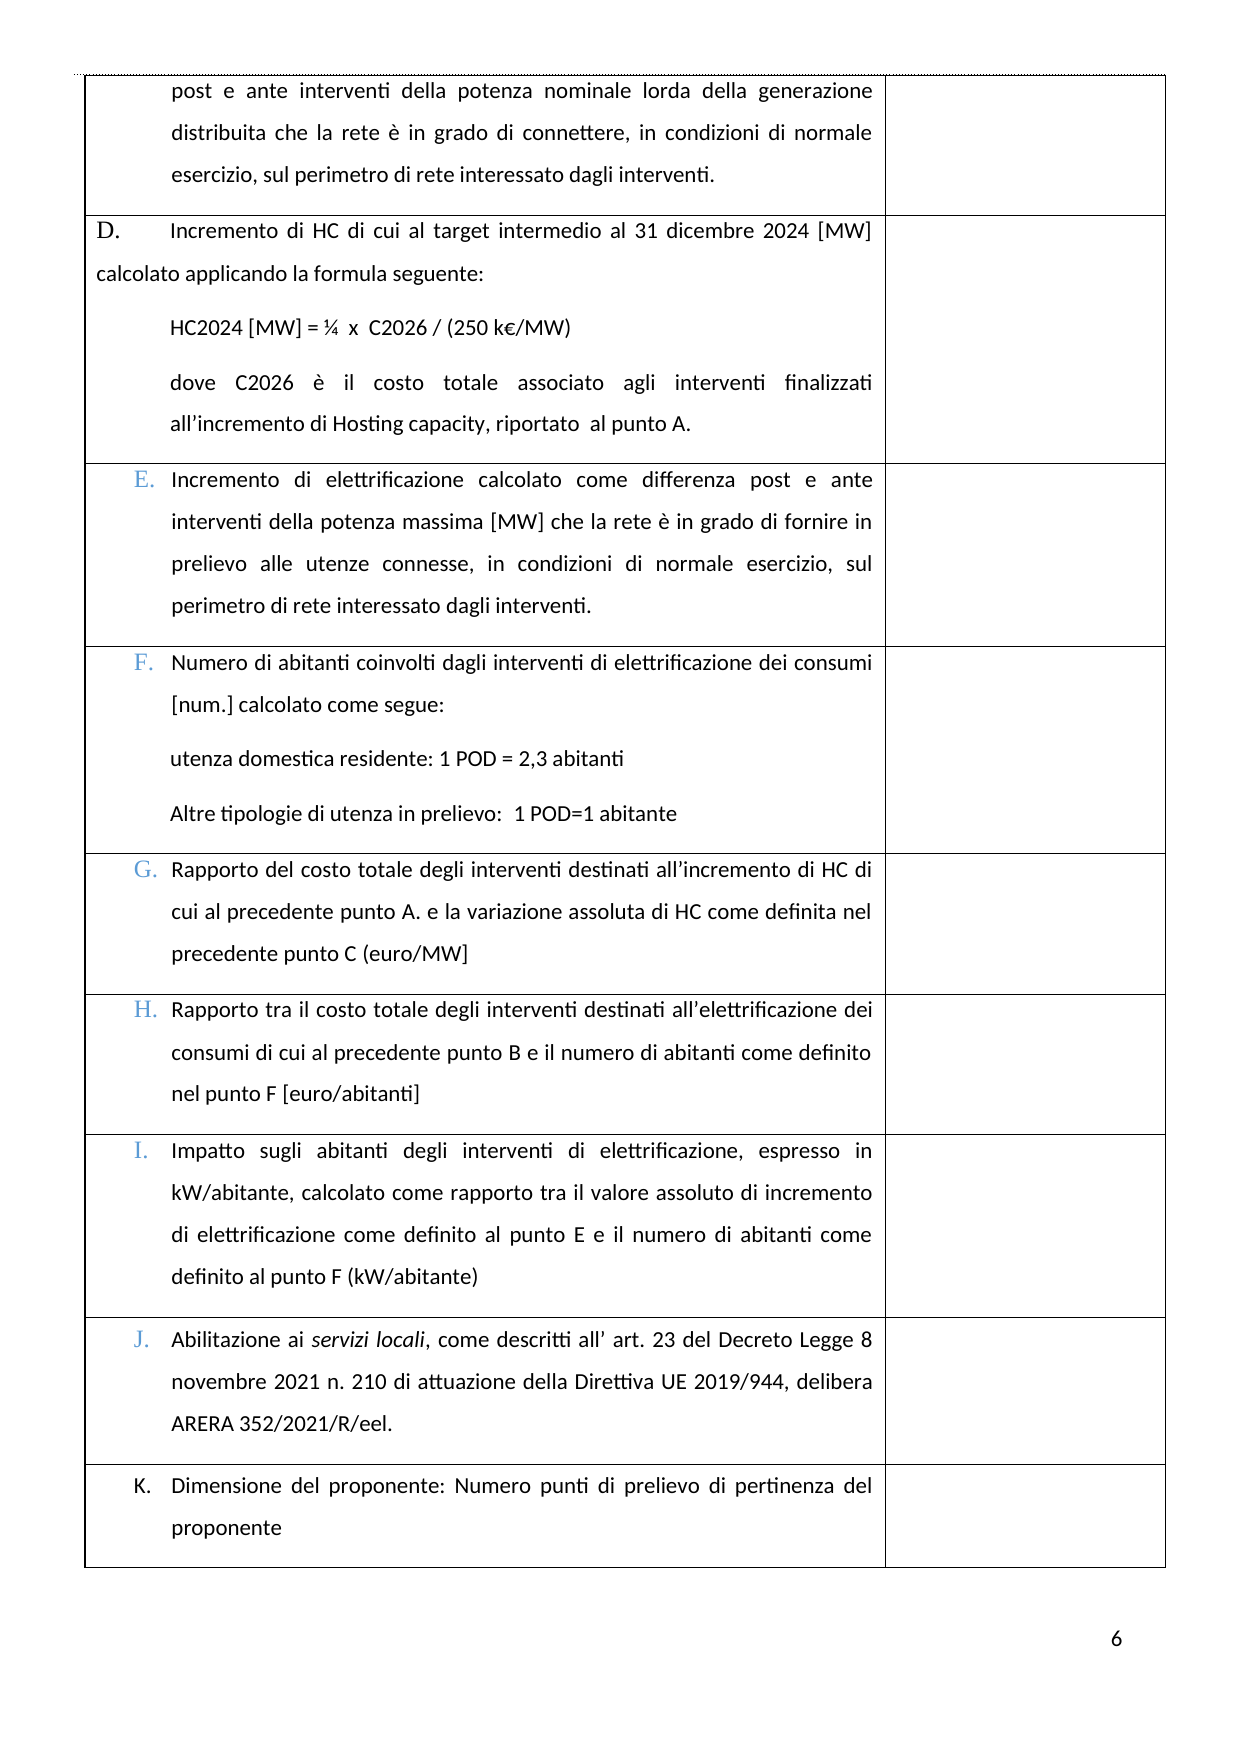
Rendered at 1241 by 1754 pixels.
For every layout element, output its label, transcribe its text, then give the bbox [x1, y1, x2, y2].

table_cell [74, 74, 85, 1568]
table_cell [886, 1135, 1165, 1317]
table_cell [886, 216, 1165, 463]
table_cell [886, 464, 1165, 646]
table_cell Rapporto tra il costo totale degli interventi destinati all’elettrificazione dei consumi di cui al precedente punto B e il numero di abitanti come definito nel punto F [euro/abitanti] [86, 995, 885, 1134]
table_cell Rapporto del costo totale degli interventi destinati all’incremento di HC di cui al precedente punto A. e la variazione assoluta di HC come definita nel precedente punto C (euro/MW] [86, 854, 885, 993]
table_cell [886, 647, 1165, 853]
table_cell [886, 76, 1165, 214]
table_cell Impatto sugli abitanti degli interventi di elettrificazione, espresso in kW/abitante, calcolato come rapporto tra il valore assoluto di incremento di elettrificazione come definito al punto E e il numero di abitanti come definito al punto F (kW/abitante) [86, 1135, 885, 1317]
table_cell Abilitazione ai servizi locali, come descritti all’ art. 23 del Decreto Legge 8 novembre 2021 n. 210 di attuazione della Direttiva UE 2019/944, delibera ARERA 352/2021/R/eel. [86, 1318, 885, 1464]
table_cell [886, 1465, 1165, 1567]
table_cell Numero di abitanti coinvolti dagli interventi di elettrificazione dei consumi [num.] calcolato come segue: utenza domestica residente: 1 POD = 2,3 abitanti Altre tipologie di utenza in prelievo: 1 POD=1 abitante [86, 647, 885, 853]
table_cell post e ante interventi della potenza nominale lorda della generazione distribuita che la rete è in grado di connettere, in condizioni di normale esercizio, sul perimetro di rete interessato dagli interventi. [86, 76, 885, 214]
table_header [85, 1568, 1137, 1622]
table_cell [1137, 1568, 1167, 1622]
table_cell [74, 1568, 85, 1622]
table_cell [886, 1318, 1165, 1464]
table_cell Dimensione del proponente: Numero punti di prelievo di pertinenza del proponente [86, 1465, 885, 1567]
table_cell [886, 995, 1165, 1134]
table_cell Incremento di HC di cui al target intermedio al 31 dicembre 2024 [MW] calcolato applicando la formula seguente: HC2024 [MW] = ¼ x C2026 / (250 k€/MW) dove C2026 è il costo totale associato agli interventi finalizzati all’incremento di Hosting capacity, riportato al punto A. [86, 216, 885, 463]
table_cell Incremento di elettrificazione calcolato come differenza post e ante interventi della potenza massima [MW] che la rete è in grado di fornire in prelievo alle utenze connesse, in condizioni di normale esercizio, sul perimetro di rete interessato dagli interventi. [86, 464, 885, 646]
table_cell [886, 854, 1165, 993]
